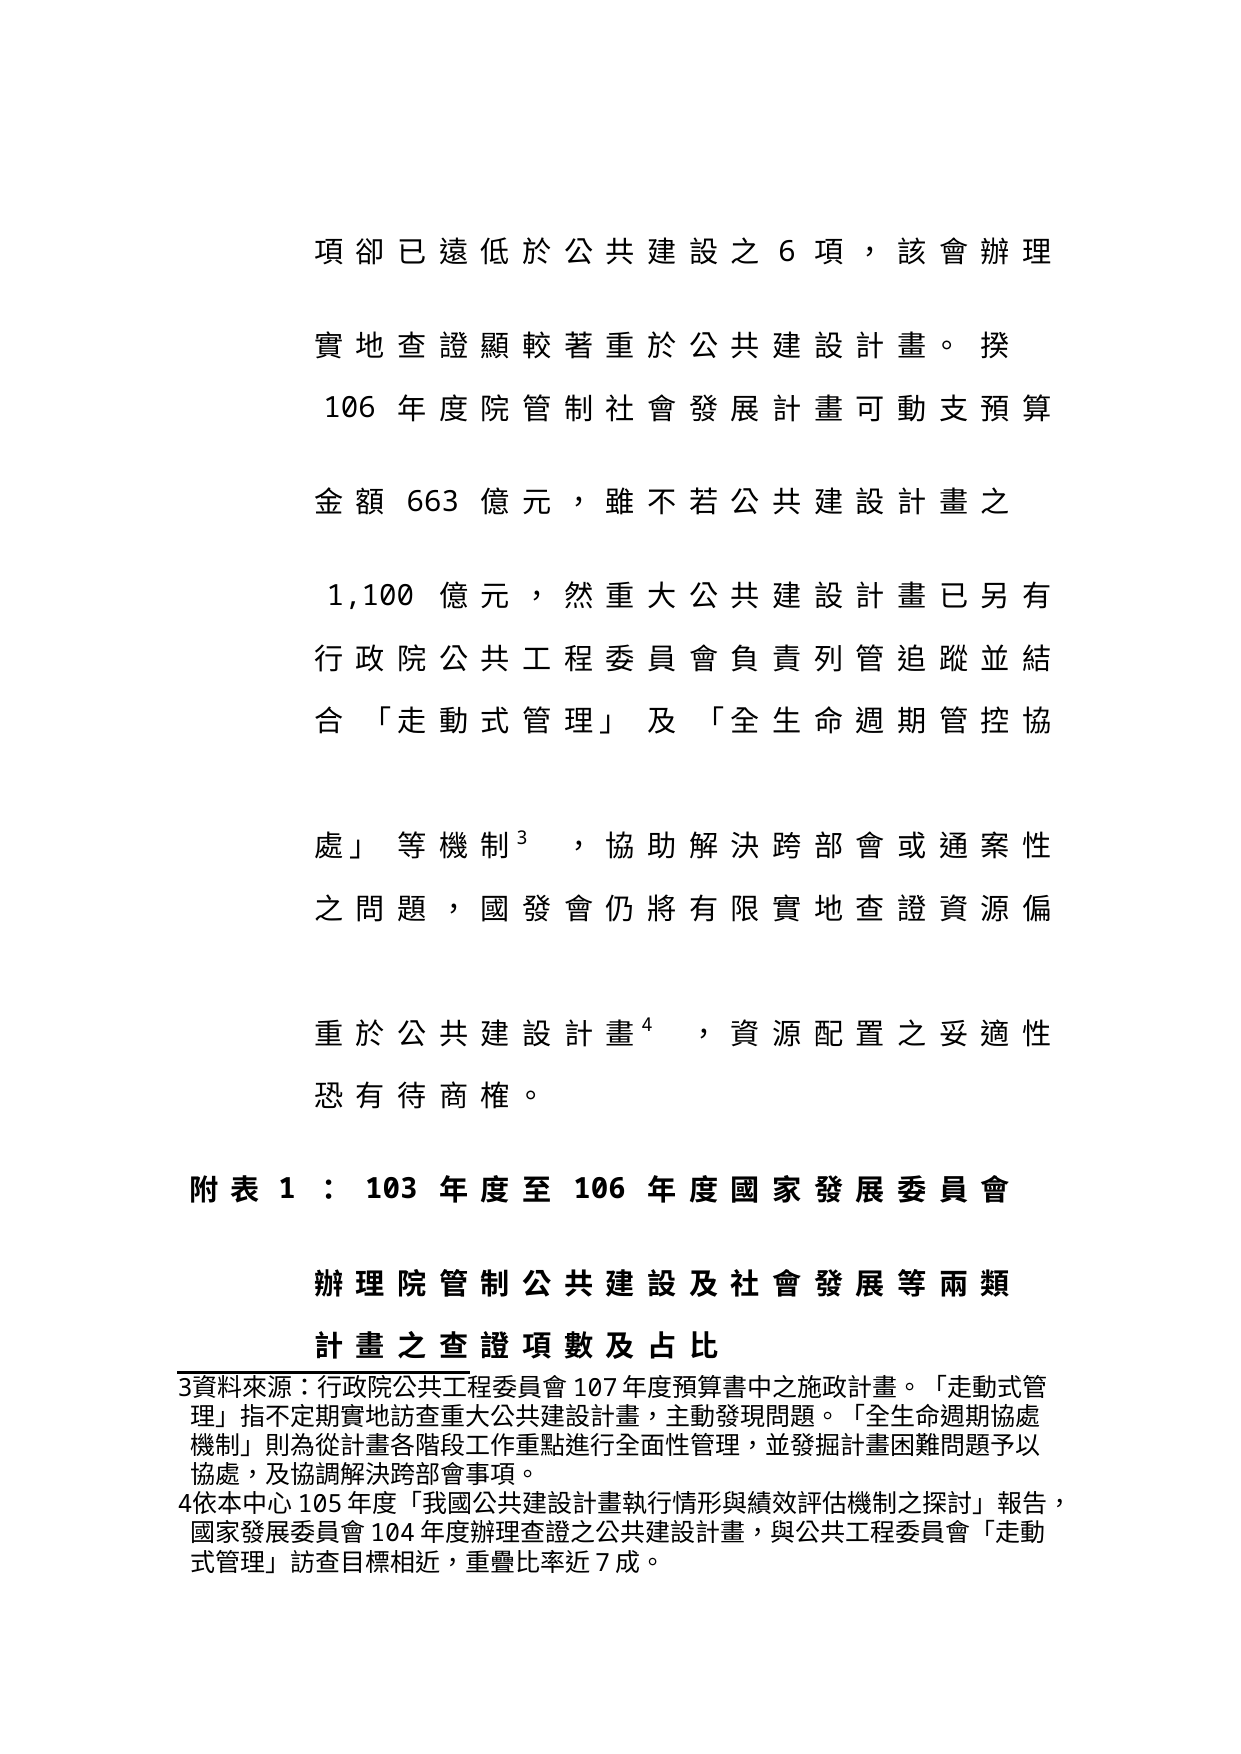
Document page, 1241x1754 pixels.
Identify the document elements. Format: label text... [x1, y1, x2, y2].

text 附表1：103年度至106年度國家發展委員會辦理院管制公共建設及社會發展等兩類計畫之查證項數及占比 [153, 1115, 1051, 1365]
text 行政院組織改造後，院管制社會發展計畫及公共建設計畫均由國家發展委員會負責管考，103年度至106年度該會就院管制計畫辦理實地查證項數分為12項、10項、6項及7項(詳附表1)，占各年度院管制計畫項數比率約在15.38%至23.91%間，查證比率雖維持在2成上下，惟其中社會發展計畫查證項數及比率卻逐年下降，104年度社會發展計畫實地查證4項，雖略不及公共建設計畫之6項，然106年度之1項卻已遠低於公共建設之6項，該會辦理實地查證顯較著重於公共建設計畫。揆106年度院管制社會發展計畫可動支預算金額663億元，雖不若公共建設計畫之1,100億元，然重大公共建設計畫已另有行政院公共工程委員會負責列管追蹤並結合「走動式管理」及「全生命週期管控協處」等機制，協助解決跨部會或通案性之問題，國發會仍將有限實地查證資源偏重於公共建設計畫，資源配置之妥適性恐有待商榷。 [271, 177, 1058, 1115]
text 依本中心105年度「我國公共建設計畫執行情形與績效評估機制之探討」報告，國家發展委員會104年度辦理查證之公共建設計畫，與公共工程委員會「走動式管理」訪查目標相近，重疊比率近7成。 [177, 1489, 1063, 1577]
text 資料來源：行政院公共工程委員會107年度預算書中之施政計畫。「走動式管理」指不定期實地訪查重大公共建設計畫，主動發現問題。「全生命週期協處機制」則為從計畫各階段工作重點進行全面性管理，並發掘計畫困難問題予以協處，及協調解決跨部會事項。 [177, 1373, 1063, 1489]
